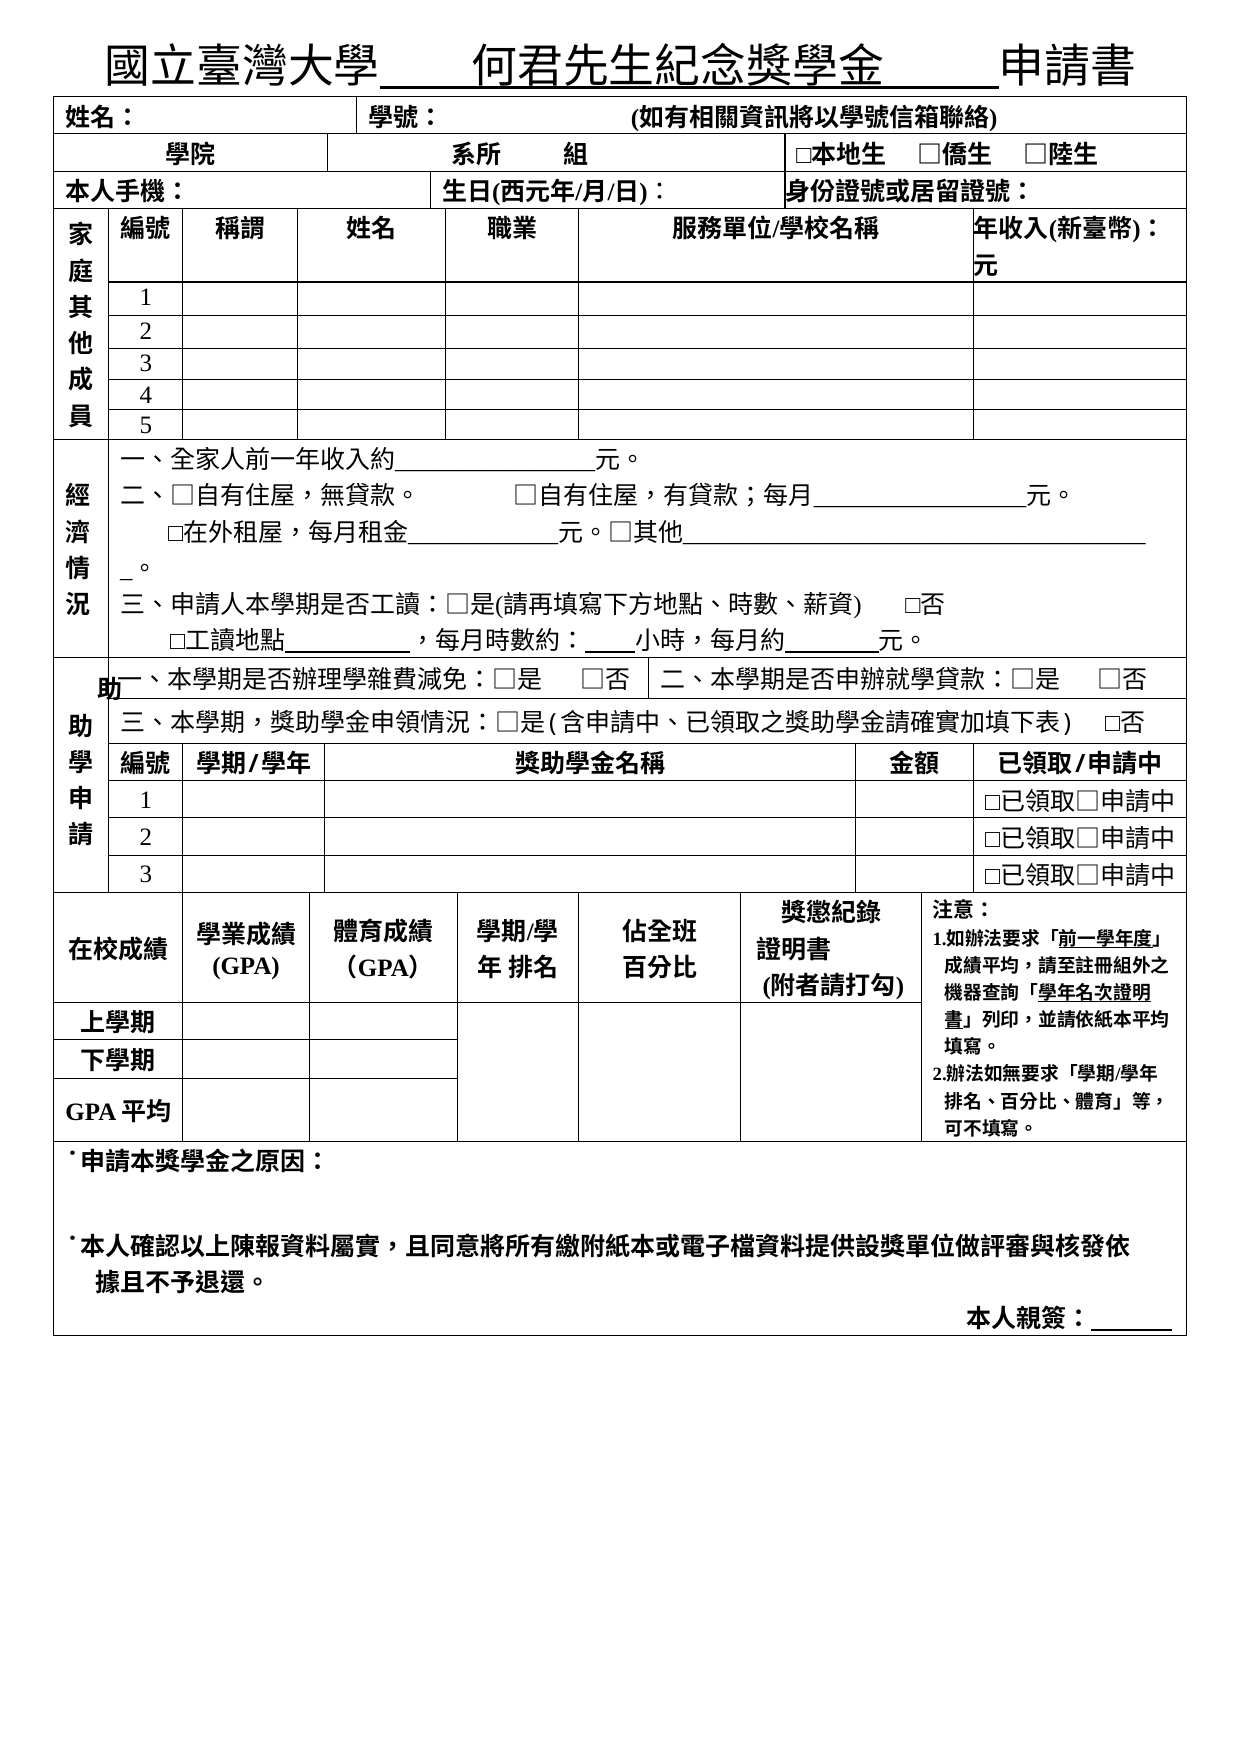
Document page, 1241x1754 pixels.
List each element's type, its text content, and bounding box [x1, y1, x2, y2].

table_cell [183, 781, 324, 817]
table_cell 生日(西元年/月/日)： [431, 172, 784, 208]
table_cell [856, 856, 973, 892]
table_cell [579, 316, 973, 347]
table_cell 金額 [856, 744, 973, 780]
table_cell 1 [109, 283, 182, 315]
table_cell [183, 316, 297, 347]
table_cell 經濟 情況 [54, 440, 108, 657]
table_cell 助助學 申請 [54, 658, 108, 892]
table_cell [183, 1003, 309, 1039]
table_cell [974, 283, 1186, 315]
table_cell [579, 380, 973, 409]
table_cell 2 [109, 316, 182, 347]
table_cell [856, 781, 973, 817]
table_cell 5 [109, 410, 182, 438]
table_cell 下學期 [54, 1040, 182, 1078]
table_cell [974, 380, 1186, 409]
table_cell 一、全家人前一年收入約________________元。 二、□自有住屋，無貸款。 □自有住屋，有貸款；每月_________________元。 □在外租屋，每月租金____________元。□其他______________________________________。 三、申請人本學期是否工讀：□是(請再填寫下方地點、時數、薪資) □否 □工讀地點 ，每月時數約： 小時，每月約 元。 [109, 440, 1186, 657]
table_cell [974, 316, 1186, 347]
table_cell [183, 380, 297, 409]
table_cell □已領取□申請中 [974, 856, 1186, 892]
table_cell □已領取□申請中 [974, 781, 1186, 817]
table_cell [446, 349, 578, 379]
table_cell 姓名 [298, 209, 445, 281]
table_cell [183, 856, 324, 892]
table_cell [325, 818, 855, 854]
table_cell [183, 818, 324, 854]
table_cell [446, 283, 578, 315]
table_cell 注意： 1.如辦法要求「前一學年度」成績平均，請至註冊組外之機器查詢「學年名次證明書」列印，並請依紙本平均填寫。 2.辦法如無要求「學期/學年排名、百分比、體育」等，可不填寫。 [922, 893, 1186, 1141]
table_cell 三、本學期，獎助學金申領情況：□是(含申請中、已領取之獎助學金請確實加填下表) □否 [109, 699, 1186, 743]
table_cell [298, 380, 445, 409]
table_cell [325, 781, 855, 817]
table_cell [446, 380, 578, 409]
table_cell 學期/學年 排名 [458, 893, 578, 1002]
table_cell 職業 [446, 209, 578, 281]
table_cell 年收入(新臺幣)：元 [974, 209, 1186, 281]
table_cell 服務單位/學校名稱 [579, 209, 973, 281]
table_cell 獎懲紀錄 證明書 (附者請打勾) [741, 893, 921, 1002]
table_cell [446, 316, 578, 347]
table_cell [310, 1003, 457, 1039]
table_cell 在校成績 [54, 893, 182, 1002]
table_cell [974, 349, 1186, 379]
table_cell 上學期 [54, 1003, 182, 1039]
table_cell [310, 1040, 457, 1078]
table_cell [183, 283, 297, 315]
table_cell 3 [109, 349, 182, 379]
table_cell □本地生 □僑生 □陸生 [786, 134, 1186, 171]
table_cell GPA平均 [54, 1079, 182, 1141]
table_cell 體育成績（GPA） [310, 893, 457, 1002]
table_cell 編號 [109, 209, 182, 281]
table_cell 二、本學期是否申辦就學貸款：□是 □否 [649, 658, 1186, 698]
table_cell [974, 410, 1186, 438]
table_cell 佔全班 百分比 [579, 893, 740, 1002]
table_cell [579, 1003, 740, 1141]
table_cell [298, 410, 445, 438]
table_cell 編號 [109, 744, 182, 780]
table_cell [458, 1003, 578, 1141]
table_cell □已領取□申請中 [974, 818, 1186, 854]
table_cell [298, 349, 445, 379]
table_cell [579, 349, 973, 379]
table_cell 1 [109, 781, 182, 817]
table_cell [310, 1079, 457, 1141]
table_cell 4 [109, 380, 182, 409]
table_cell 家庭其他成員 [54, 209, 108, 438]
table_cell [325, 856, 855, 892]
table_cell 本人手機： [54, 172, 430, 208]
table_cell [856, 818, 973, 854]
table_header 學號： (如有相關資訊將以學號信箱聯絡) [357, 97, 1186, 133]
table_cell 系所 組 [328, 134, 784, 171]
table_cell 3 [109, 856, 182, 892]
table_cell [446, 410, 578, 438]
table_cell [183, 1079, 309, 1141]
table_cell 2 [109, 818, 182, 854]
table_cell 獎助學金名稱 [325, 744, 855, 780]
table_cell 學業成績(GPA) [183, 893, 309, 1002]
table_cell 稱謂 [183, 209, 297, 281]
table_cell [298, 283, 445, 315]
table_cell [183, 1040, 309, 1078]
table_cell 學院 [54, 134, 327, 171]
table_cell [579, 283, 973, 315]
table_cell ˙申請本獎學金之原因： ˙本人確認以上陳報資料屬實，且同意將所有繳附紙本或電子檔資料提供設獎單位做評審與核發依 據且不予退還。 本人親簽： [54, 1142, 1186, 1335]
table_cell [579, 410, 973, 438]
table_cell 已領取/申請中 [974, 744, 1186, 780]
table_cell [183, 410, 297, 438]
table_cell [183, 349, 297, 379]
table_cell [298, 316, 445, 347]
table_header 姓名： [54, 97, 356, 133]
table_cell 身份證號或居留證號： [786, 172, 1186, 208]
table_cell 學期/學年 [183, 744, 324, 780]
text 國立臺灣大學 何君先生紀念獎學金 申請書 [47, 29, 1193, 96]
table_cell [741, 1003, 921, 1141]
table_cell 一、本學期是否辦理學雜費減免：□是 □否 [109, 658, 648, 698]
